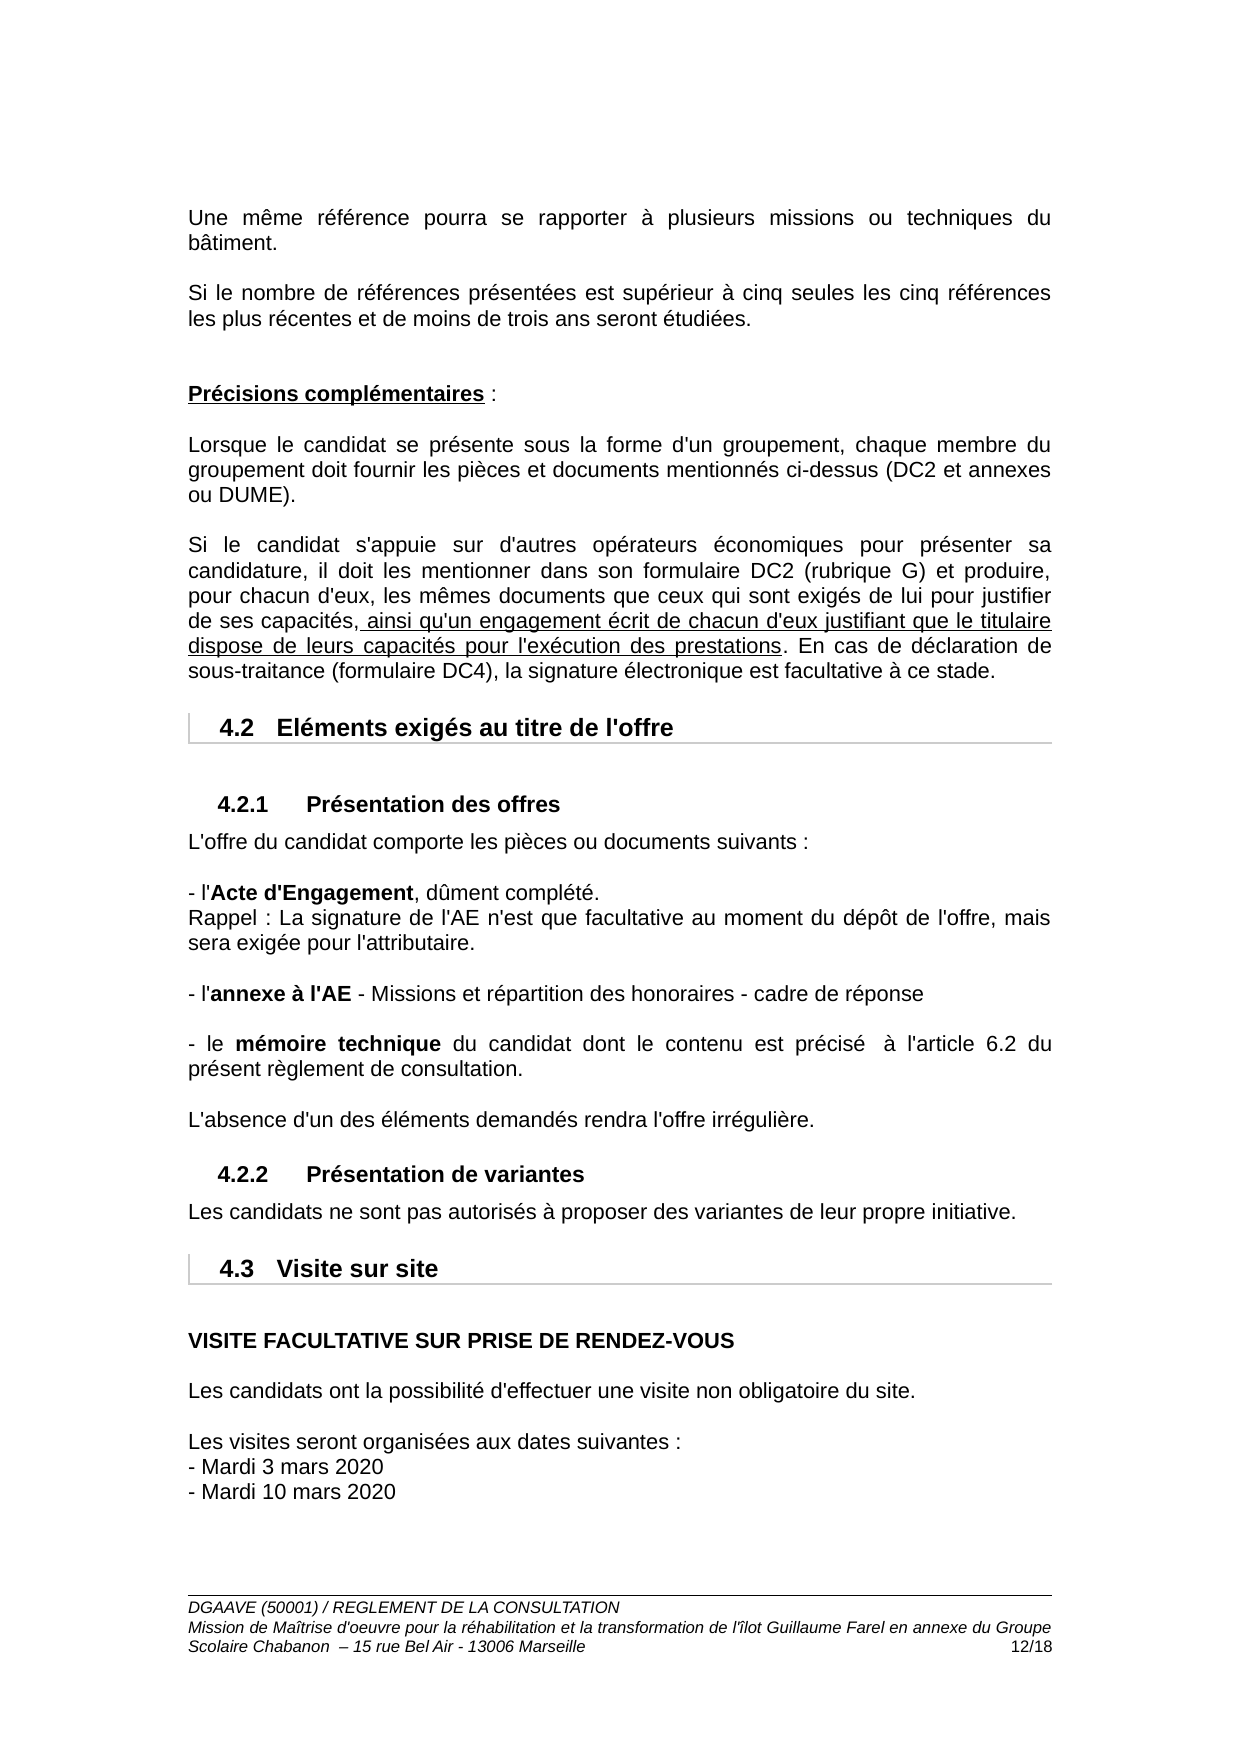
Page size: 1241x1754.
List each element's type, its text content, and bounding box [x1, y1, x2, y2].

text Précisions complémentaires : [188, 381, 1052, 406]
subtitle Présentation des offres [188, 791, 1052, 817]
text - l'Acte d'Engagement, dûment complété. [188, 879, 1052, 905]
text Les candidats ont la possibilité d'effectuer une visite non obligatoire du site. [188, 1378, 1052, 1403]
text Une même référence pourra se rapporter à plusieurs missions ou techniques du bâtiment. [188, 204, 1052, 255]
text - le mémoire technique du candidat dont le contenu est précisé à l'article 6.2 du présent règlement de consultation. [188, 1031, 1052, 1081]
subtitle Visite sur site [190, 1254, 1052, 1283]
text Si le candidat s'appuie sur d'autres opérateurs économiques pour présenter sa candidature, il doit les mentionner dans son formulaire DC2 (rubrique G) et produire, pour chacun d'eux, les mêmes documents que ceux qui sont exigés de lui pour justifier de ses capacités, ainsi qu'un engagement écrit de chacun d'eux justifiant que le titulaire dispose de leurs capacités pour l'exécution des prestations. En cas de déclaration de sous-traitance (formulaire DC4), la signature électronique est facultative à ce stade. [188, 532, 1052, 683]
text - Mardi 10 mars 2020 [188, 1479, 1052, 1504]
text Les candidats ne sont pas autorisés à proposer des variantes de leur propre initiative. [188, 1199, 1052, 1224]
text - Mardi 3 mars 2020 [188, 1454, 1052, 1479]
text - l'annexe à l'AE - Missions et répartition des honoraires - cadre de réponse [188, 980, 1052, 1006]
text Si le nombre de références présentées est supérieur à cinq seules les cinq références les plus récentes et de moins de trois ans seront étudiées. [188, 280, 1052, 331]
text L'absence d'un des éléments demandés rendra l'offre irrégulière. [188, 1106, 1052, 1132]
text VISITE FACULTATIVE SUR PRISE DE RENDEZ-VOUS [188, 1328, 1052, 1353]
text Lorsque le candidat se présente sous la forme d'un groupement, chaque membre du groupement doit fournir les pièces et documents mentionnés ci-dessus (DC2 et annexes ou DUME). [188, 431, 1052, 507]
text Les visites seront organisées aux dates suivantes : [188, 1428, 1052, 1454]
text Rappel : La signature de l'AE n'est que facultative au moment du dépôt de l'offre, mais sera exigée pour l'attributaire. [188, 905, 1052, 955]
subtitle Présentation de variantes [188, 1161, 1052, 1187]
text L'offre du candidat comporte les pièces ou documents suivants : [188, 829, 1052, 854]
subtitle Eléments exigés au titre de l'offre [190, 713, 1052, 742]
